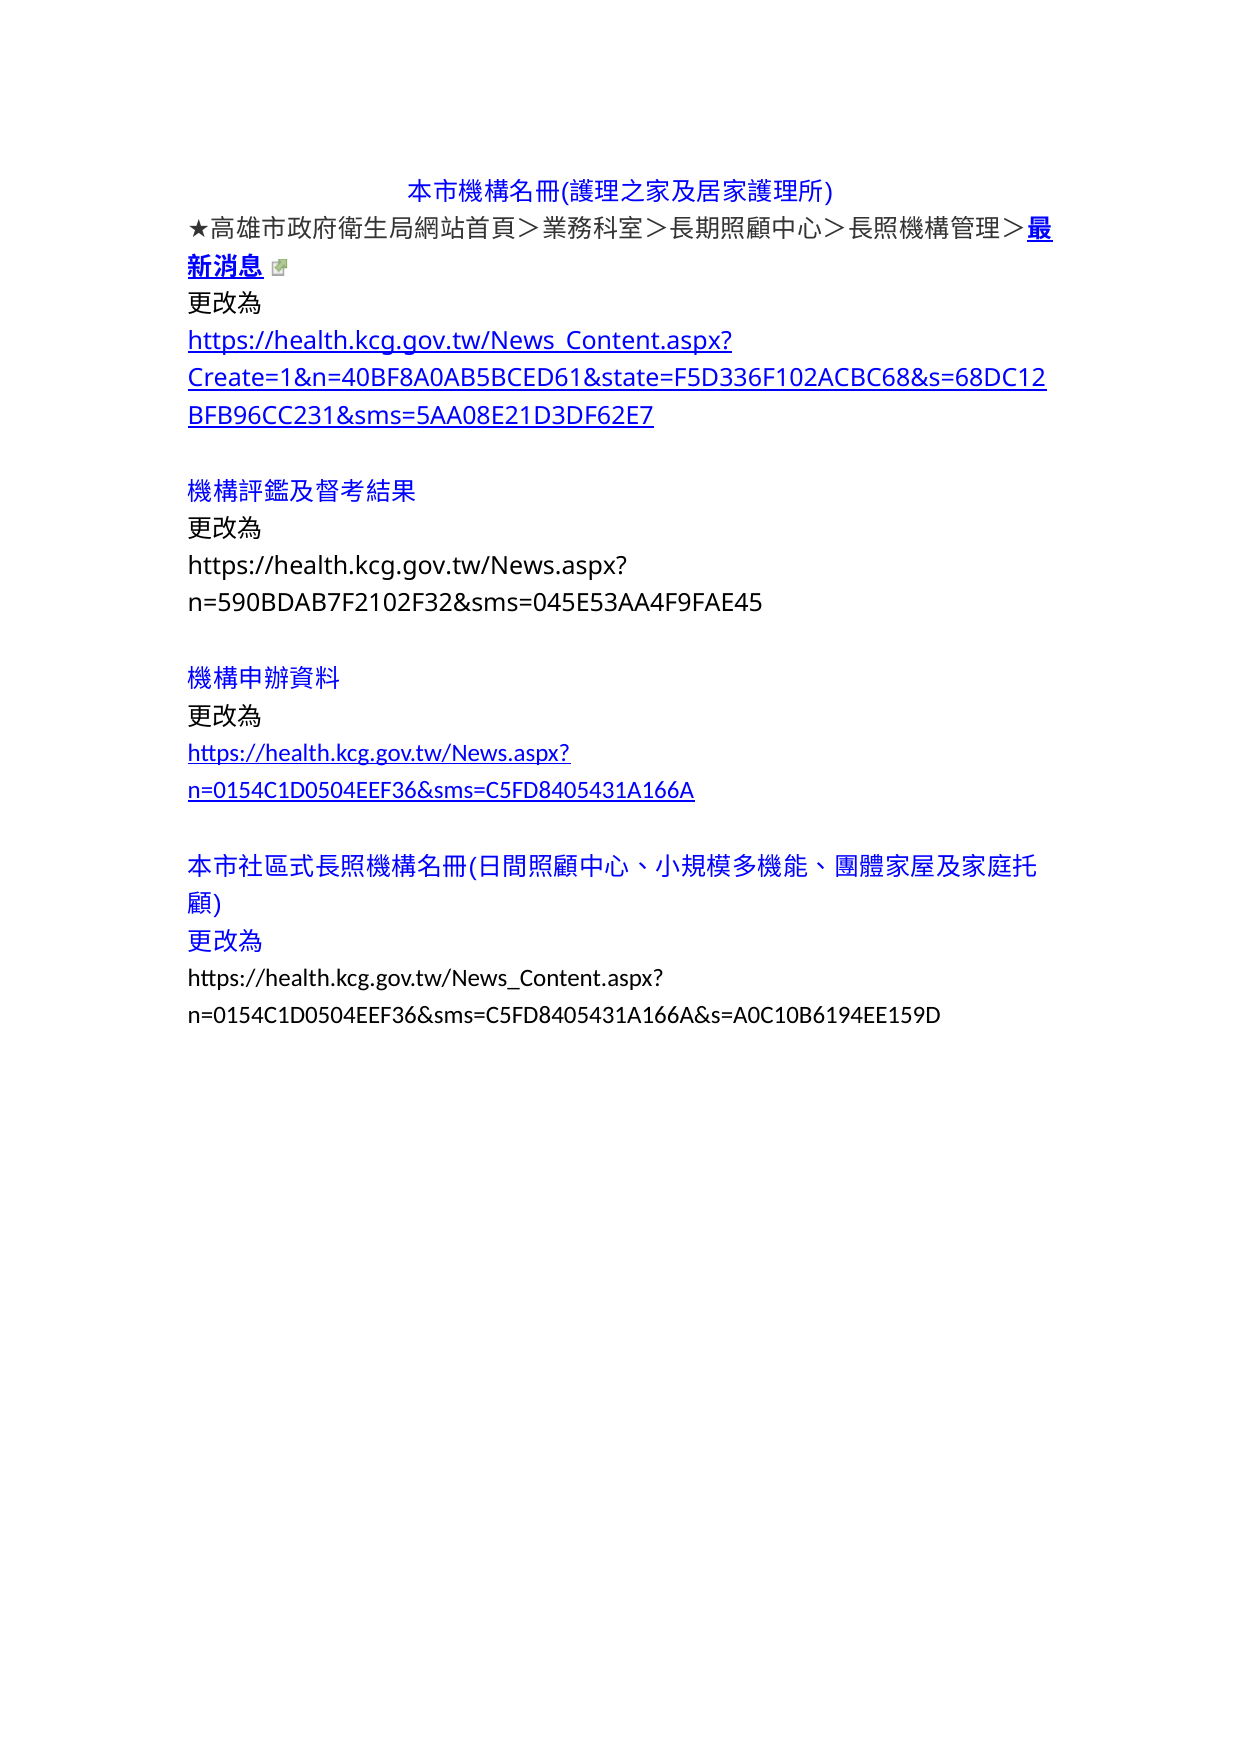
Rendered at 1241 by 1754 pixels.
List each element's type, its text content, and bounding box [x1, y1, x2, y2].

text 本市社區式長照機構名冊(日間照顧中心、小規模多機能、團體家屋及家庭托顧) [187, 839, 1053, 914]
text 本市機構名冊(護理之家及居家護理所) [187, 164, 1053, 202]
text https://health.kcg.gov.tw/News_Content.aspx?n=0154C1D0504EEF36&sms=C5FD8405431A166A&s=A0C10B6194EE159D [187, 952, 1053, 1027]
text 更改為 [187, 914, 1053, 952]
text 更改為 [187, 689, 1053, 727]
text https://health.kcg.gov.tw/News_Content.aspx?Create=1&n=40BF8A0AB5BCED61&state=F5D336F102ACBC68&s=68DC12BFB96CC231&sms=5AA08E21D3DF62E7 [187, 314, 1053, 427]
text https://health.kcg.gov.tw/News.aspx?n=0154C1D0504EEF36&sms=C5FD8405431A166A [187, 727, 1053, 802]
text 更改為 [187, 502, 1053, 539]
text 機構申辦資料 [187, 652, 1053, 689]
text ★高雄市政府衛生局網站首頁＞業務科室＞長期照顧中心＞長照機構管理＞最新消息 [187, 202, 1053, 277]
text 更改為 [187, 277, 1053, 314]
text https://health.kcg.gov.tw/News.aspx?n=590BDAB7F2102F32&sms=045E53AA4F9FAE45 [187, 539, 1053, 614]
picture [267, 259, 288, 276]
text 機構評鑑及督考結果 [187, 464, 1053, 502]
